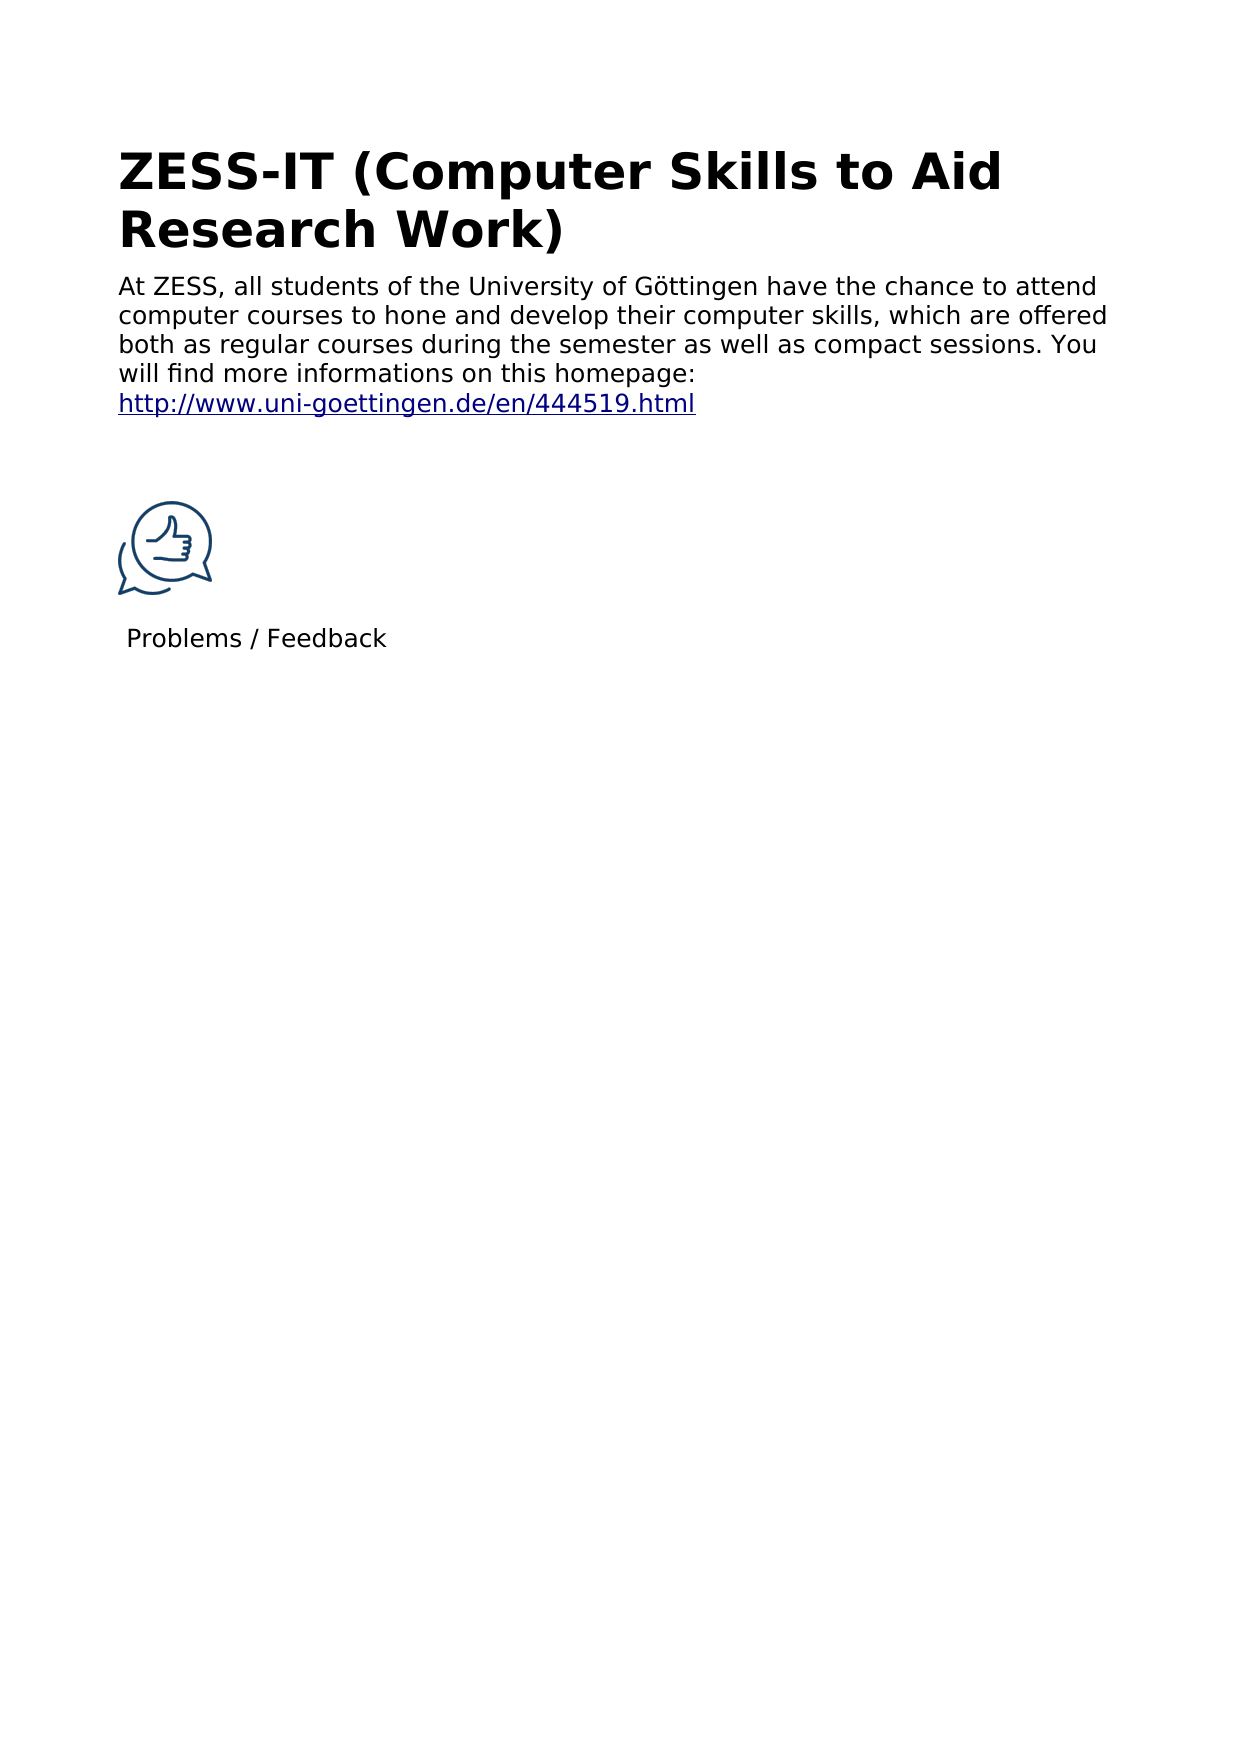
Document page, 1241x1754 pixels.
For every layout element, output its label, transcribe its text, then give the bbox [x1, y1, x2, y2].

text Problems / Feedback [118, 501, 1122, 653]
picture [118, 501, 212, 595]
text At ZESS, all students of the University of Göttingen have the chance to attend computer courses to hone and develop their computer skills, which are offered both as regular courses during the semester as well as compact sessions. You will find more informations on this homepage: http://www.uni-goettingen.de/en/444519.html [118, 272, 1122, 418]
subtitle ZESS-IT (Computer Skills to Aid Research Work) [118, 143, 1122, 259]
